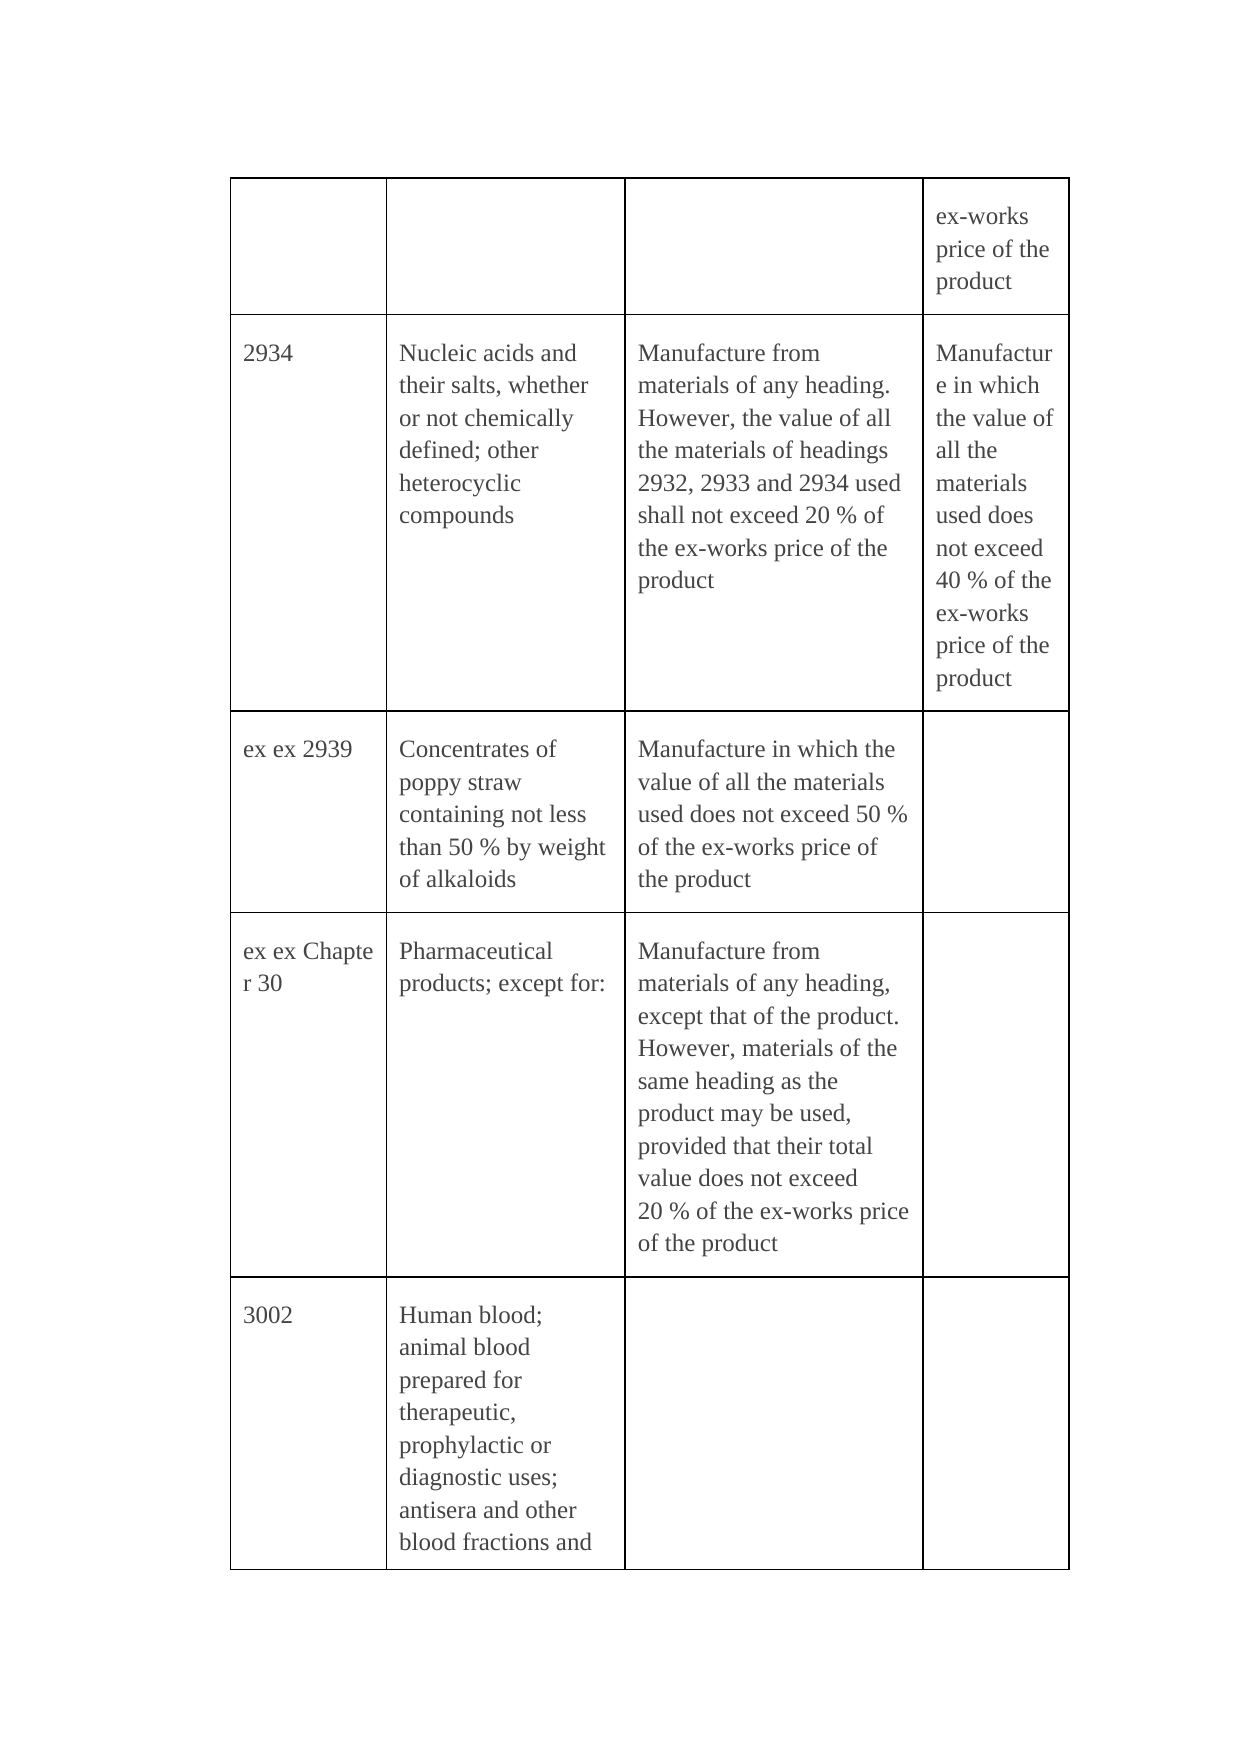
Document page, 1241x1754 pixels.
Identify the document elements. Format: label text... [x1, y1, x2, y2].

table_cell Manufacture from materials of any heading. However, the value of all the materials of headings 2932, 2933 and 2934 used shall not exceed 20 % of the ex-works price of the product [626, 315, 922, 710]
table_cell Nucleic acids and their salts, whether or not chemically defined; other heterocyclic compounds [387, 315, 624, 710]
table_cell [387, 179, 624, 314]
table_cell Manufacture in which the value of all the materials used does not exceed 40 % of the ex-works price of the product [924, 315, 1068, 710]
table_cell [231, 179, 386, 314]
table_cell [626, 1278, 922, 1569]
table_cell [924, 712, 1068, 912]
table_cell 3002 [231, 1278, 386, 1569]
table_cell Human blood; animal blood prepared for therapeutic, prophylactic or diagnostic uses; antisera and other blood fractions and [387, 1278, 624, 1569]
table_cell Manufacture in which the value of all the materials used does not exceed 50 % of the ex-works price of the product [626, 712, 922, 912]
table_cell [924, 1278, 1068, 1569]
table_cell ex-works price of the product [924, 179, 1068, 314]
table_cell 2934 [231, 315, 386, 710]
table_cell [924, 913, 1068, 1276]
table_cell [626, 179, 922, 314]
table_cell Concentrates of poppy straw containing not less than 50 % by weight of alkaloids [387, 712, 624, 912]
table_cell ex ex 2939 [231, 712, 386, 912]
table_cell ex ex Chapter 30 [231, 913, 386, 1276]
table_cell Pharmaceutical products; except for: [387, 913, 624, 1276]
table_cell Manufacture from materials of any heading, except that of the product. However, materials of the same heading as the product may be used, provided that their total value does not exceed 20 % of the ex-works price of the product [626, 913, 922, 1276]
